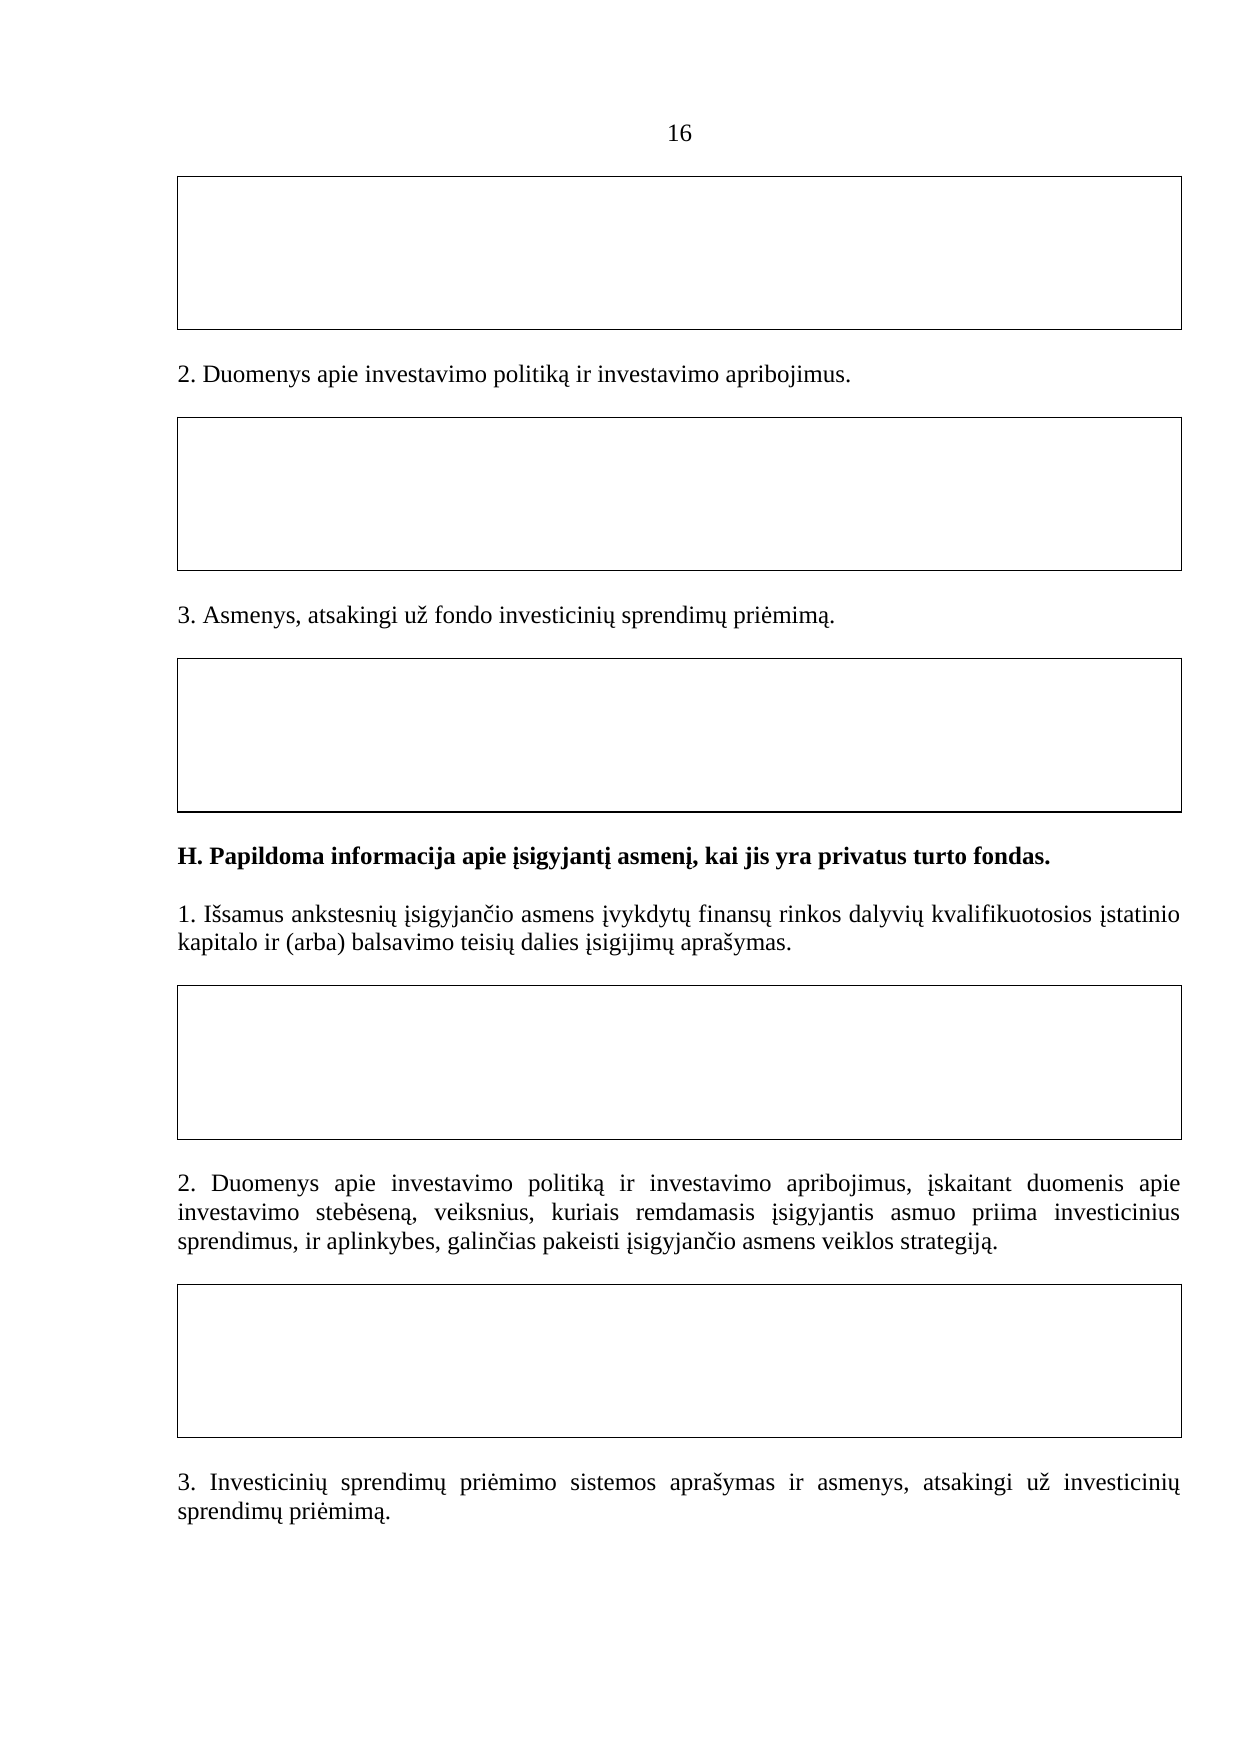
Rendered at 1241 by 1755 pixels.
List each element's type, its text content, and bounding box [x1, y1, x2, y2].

text H. Papildoma informacija apie įsigyjantį asmenį, kai jis yra privatus turto fondas. [177, 841, 1181, 870]
table_header [178, 659, 1181, 811]
table_header [178, 418, 1181, 570]
text 2. Duomenys apie investavimo politiką ir investavimo apribojimus, įskaitant duomenis apie investavimo stebėseną, veiksnius, kuriais remdamasis įsigyjantis asmuo priima investicinius sprendimus, ir aplinkybes, galinčias pakeisti įsigyjančio asmens veiklos strategiją. [177, 1168, 1181, 1255]
text 3. Investicinių sprendimų priėmimo sistemos aprašymas ir asmenys, atsakingi už investicinių sprendimų priėmimą. [177, 1467, 1181, 1524]
table_header [178, 1285, 1181, 1437]
table_header [178, 177, 1181, 329]
table_header [178, 986, 1181, 1139]
text 2. Duomenys apie investavimo politiką ir investavimo apribojimus. [177, 359, 1181, 388]
text 1. Išsamus ankstesnių įsigyjančio asmens įvykdytų finansų rinkos dalyvių kvalifikuotosios įstatinio kapitalo ir (arba) balsavimo teisių dalies įsigijimų aprašymas. [177, 899, 1181, 956]
text 3. Asmenys, atsakingi už fondo investicinių sprendimų priėmimą. [177, 600, 1181, 629]
